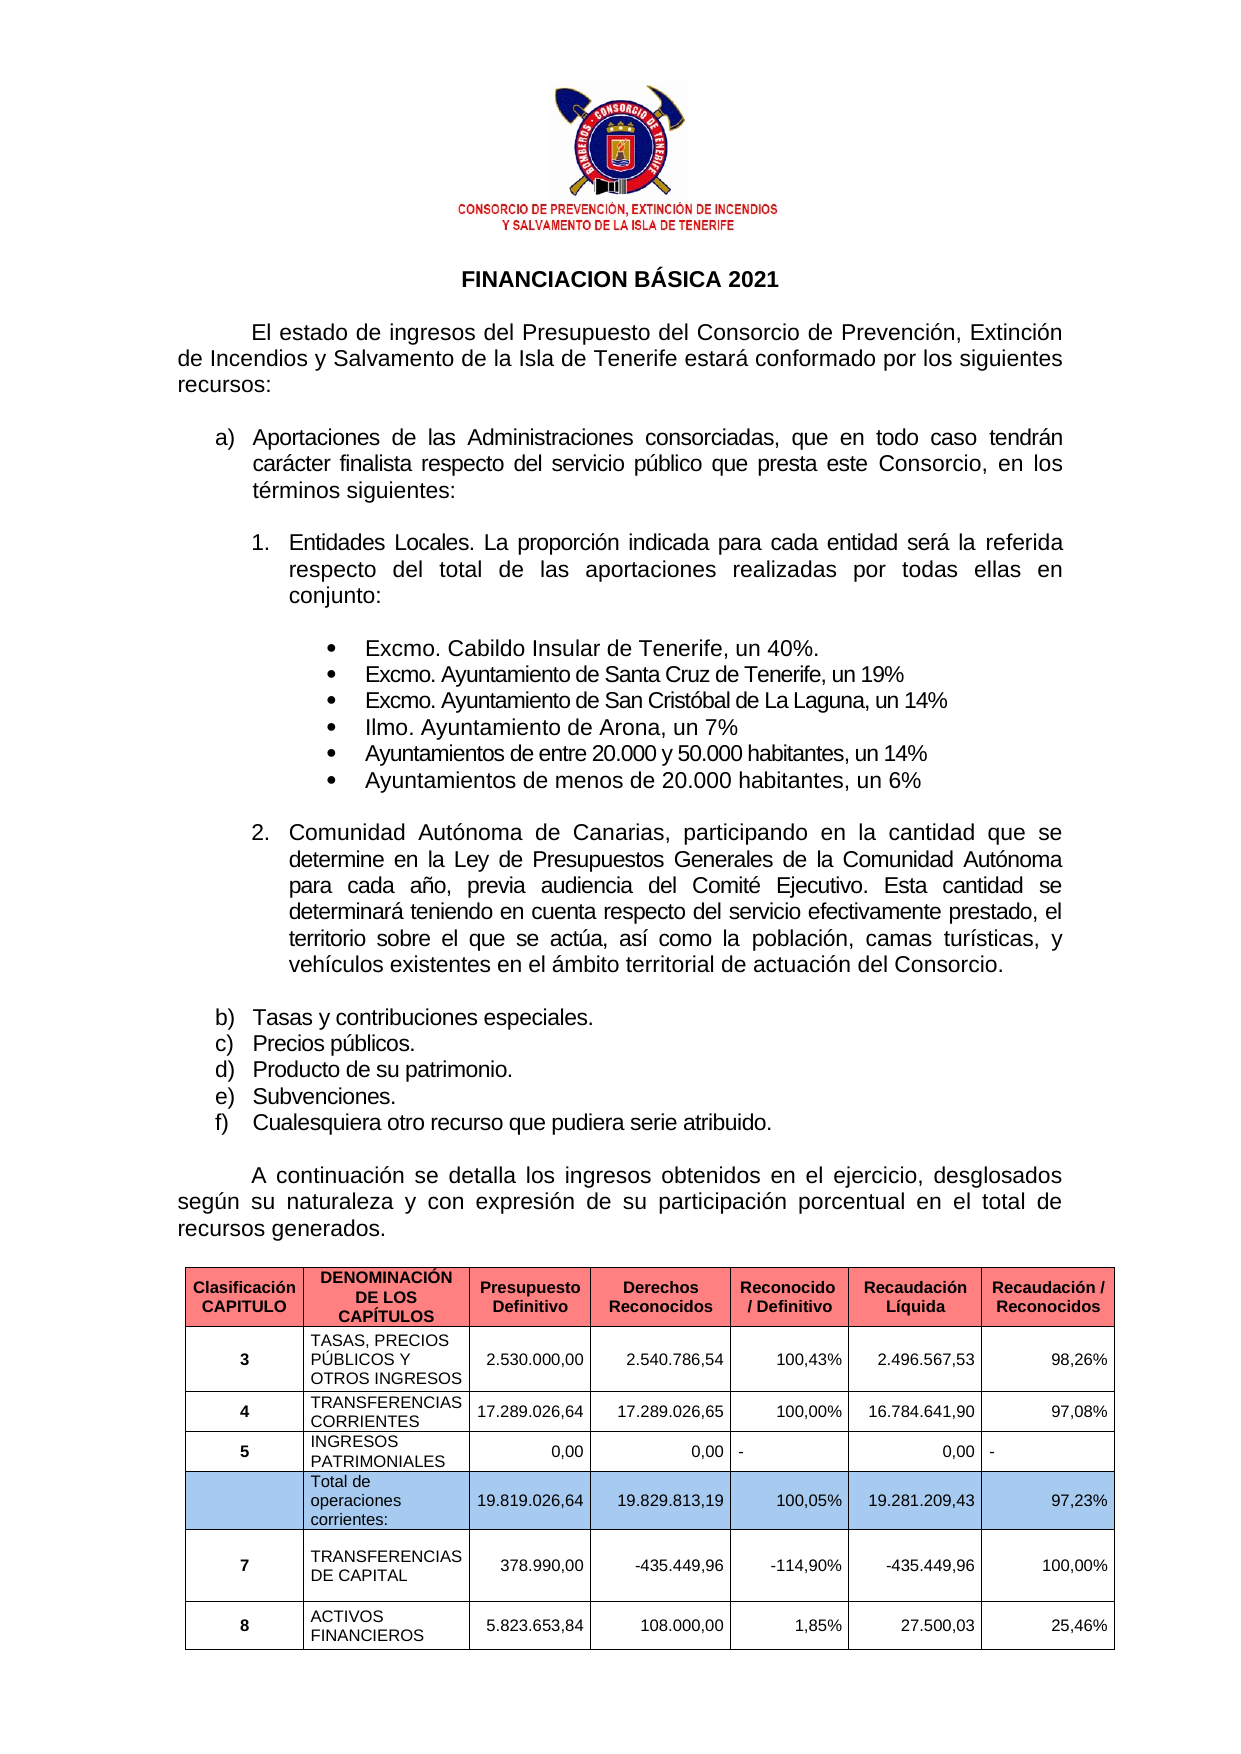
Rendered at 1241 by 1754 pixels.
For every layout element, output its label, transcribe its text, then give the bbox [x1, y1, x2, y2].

table_cell 16.784.641,90 [849, 1392, 981, 1431]
table_header Presupuesto Definitivo [470, 1268, 590, 1326]
list Precios públicos. [215, 1030, 1063, 1056]
list Entidades Locales. La proporción indicada para cada entidad será la referida respecto del total de las aportaciones realizadas por todas ellas en conjunto: [251, 529, 1063, 608]
table_cell - [982, 1432, 1114, 1471]
list Comunidad Autónoma de Canarias, participando en la cantidad que se determine en la Ley de Presupuestos Generales de la Comunidad Autónoma para cada año, previa audiencia del Comité Ejecutivo. Esta cantidad se determinará teniendo en cuenta respecto del servicio efectivamente prestado, el territorio sobre el que se actúa, así como la población, camas turísticas, y vehículos existentes en el ámbito territorial de actuación del Consorcio. [251, 819, 1063, 977]
table_cell 0,00 [591, 1432, 730, 1471]
text FINANCIACION BÁSICA 2021 [177, 266, 1063, 292]
list Producto de su patrimonio. [215, 1056, 1063, 1083]
table_cell 4 [186, 1392, 303, 1431]
table_cell 100,43% [731, 1327, 848, 1391]
table_cell 3 [186, 1327, 303, 1391]
list Excmo. Ayuntamiento de Santa Cruz de Tenerife, un 19% [327, 661, 1063, 687]
table_cell 5.823.653,84 [470, 1602, 590, 1649]
table_cell 378.990,00 [470, 1530, 590, 1601]
table_cell 0,00 [849, 1432, 981, 1471]
table_cell TASAS, PRECIOS PÚBLICOS Y OTROS INGRESOS [304, 1327, 469, 1391]
list Ayuntamientos de menos de 20.000 habitantes, un 6% [327, 767, 1063, 793]
text El estado de ingresos del Presupuesto del Consorcio de Prevención, Extinción de Incendios y Salvamento de la Isla de Tenerife estará conformado por los siguientes recursos: [177, 318, 1063, 398]
table_cell 1,85% [731, 1602, 848, 1649]
table_cell 0,00 [470, 1432, 590, 1471]
table_header Clasificación CAPITULO [186, 1268, 303, 1326]
table_cell 19.819.026,64 [470, 1472, 590, 1529]
table_cell 17.289.026,64 [470, 1392, 590, 1431]
table_cell 108.000,00 [591, 1602, 730, 1649]
table_cell -435.449,96 [849, 1530, 981, 1601]
list Excmo. Cabildo Insular de Tenerife, un 40%. [327, 635, 1063, 661]
table_cell 19.829.813,19 [591, 1472, 730, 1529]
table_cell - [731, 1432, 848, 1471]
table_cell TRANSFERENCIAS DE CAPITAL [304, 1530, 469, 1601]
table_cell Total de operaciones corrientes: [304, 1472, 469, 1529]
list Tasas y contribuciones especiales. [215, 1004, 1063, 1030]
table_cell 100,00% [731, 1392, 848, 1431]
table_cell 97,23% [982, 1472, 1114, 1529]
table_cell INGRESOS PATRIMONIALES [304, 1432, 469, 1471]
table_cell 5 [186, 1432, 303, 1471]
list Ilmo. Ayuntamiento de Arona, un 7% [327, 714, 1063, 740]
table_cell 8 [186, 1602, 303, 1649]
table_cell 25,46% [982, 1602, 1114, 1649]
table_cell 19.281.209,43 [849, 1472, 981, 1529]
list Cualesquiera otro recurso que pudiera serie atribuido. [215, 1109, 1063, 1136]
table_cell 98,26% [982, 1327, 1114, 1391]
table_cell ACTIVOS FINANCIEROS [304, 1602, 469, 1649]
list Excmo. Ayuntamiento de San Cristóbal de La Laguna, un 14% [327, 687, 1063, 714]
table_cell 97,08% [982, 1392, 1114, 1431]
table_cell 2.496.567,53 [849, 1327, 981, 1391]
table_cell 2.530.000,00 [470, 1327, 590, 1391]
list Subvenciones. [215, 1083, 1063, 1109]
table_cell [186, 1472, 303, 1529]
list Aportaciones de las Administraciones consorciadas, que en todo caso tendrán carácter finalista respecto del servicio público que presta este Consorcio, en los términos siguientes: [215, 424, 1063, 503]
text A continuación se detalla los ingresos obtenidos en el ejercicio, desglosados según su naturaleza y con expresión de su participación porcentual en el total de recursos generados. [177, 1162, 1063, 1241]
table_cell 100,00% [982, 1530, 1114, 1601]
table_cell 7 [186, 1530, 303, 1601]
table_header Reconocido / Definitivo [731, 1268, 848, 1326]
table_header DENOMINACIÓN DE LOS CAPÍTULOS [304, 1268, 469, 1326]
table_cell 27.500,03 [849, 1602, 981, 1649]
table_header Recaudación Líquida [849, 1268, 981, 1326]
table_cell 17.289.026,65 [591, 1392, 730, 1431]
table_cell -114,90% [731, 1530, 848, 1601]
table_cell 2.540.786,54 [591, 1327, 730, 1391]
table_cell TRANSFERENCIAS CORRIENTES [304, 1392, 469, 1431]
table_cell -435.449,96 [591, 1530, 730, 1601]
table_header Derechos Reconocidos [591, 1268, 730, 1326]
list Ayuntamientos de entre 20.000 y 50.000 habitantes, un 14% [327, 740, 1063, 767]
table_header Recaudación / Reconocidos [982, 1268, 1114, 1326]
table_cell 100,05% [731, 1472, 848, 1529]
